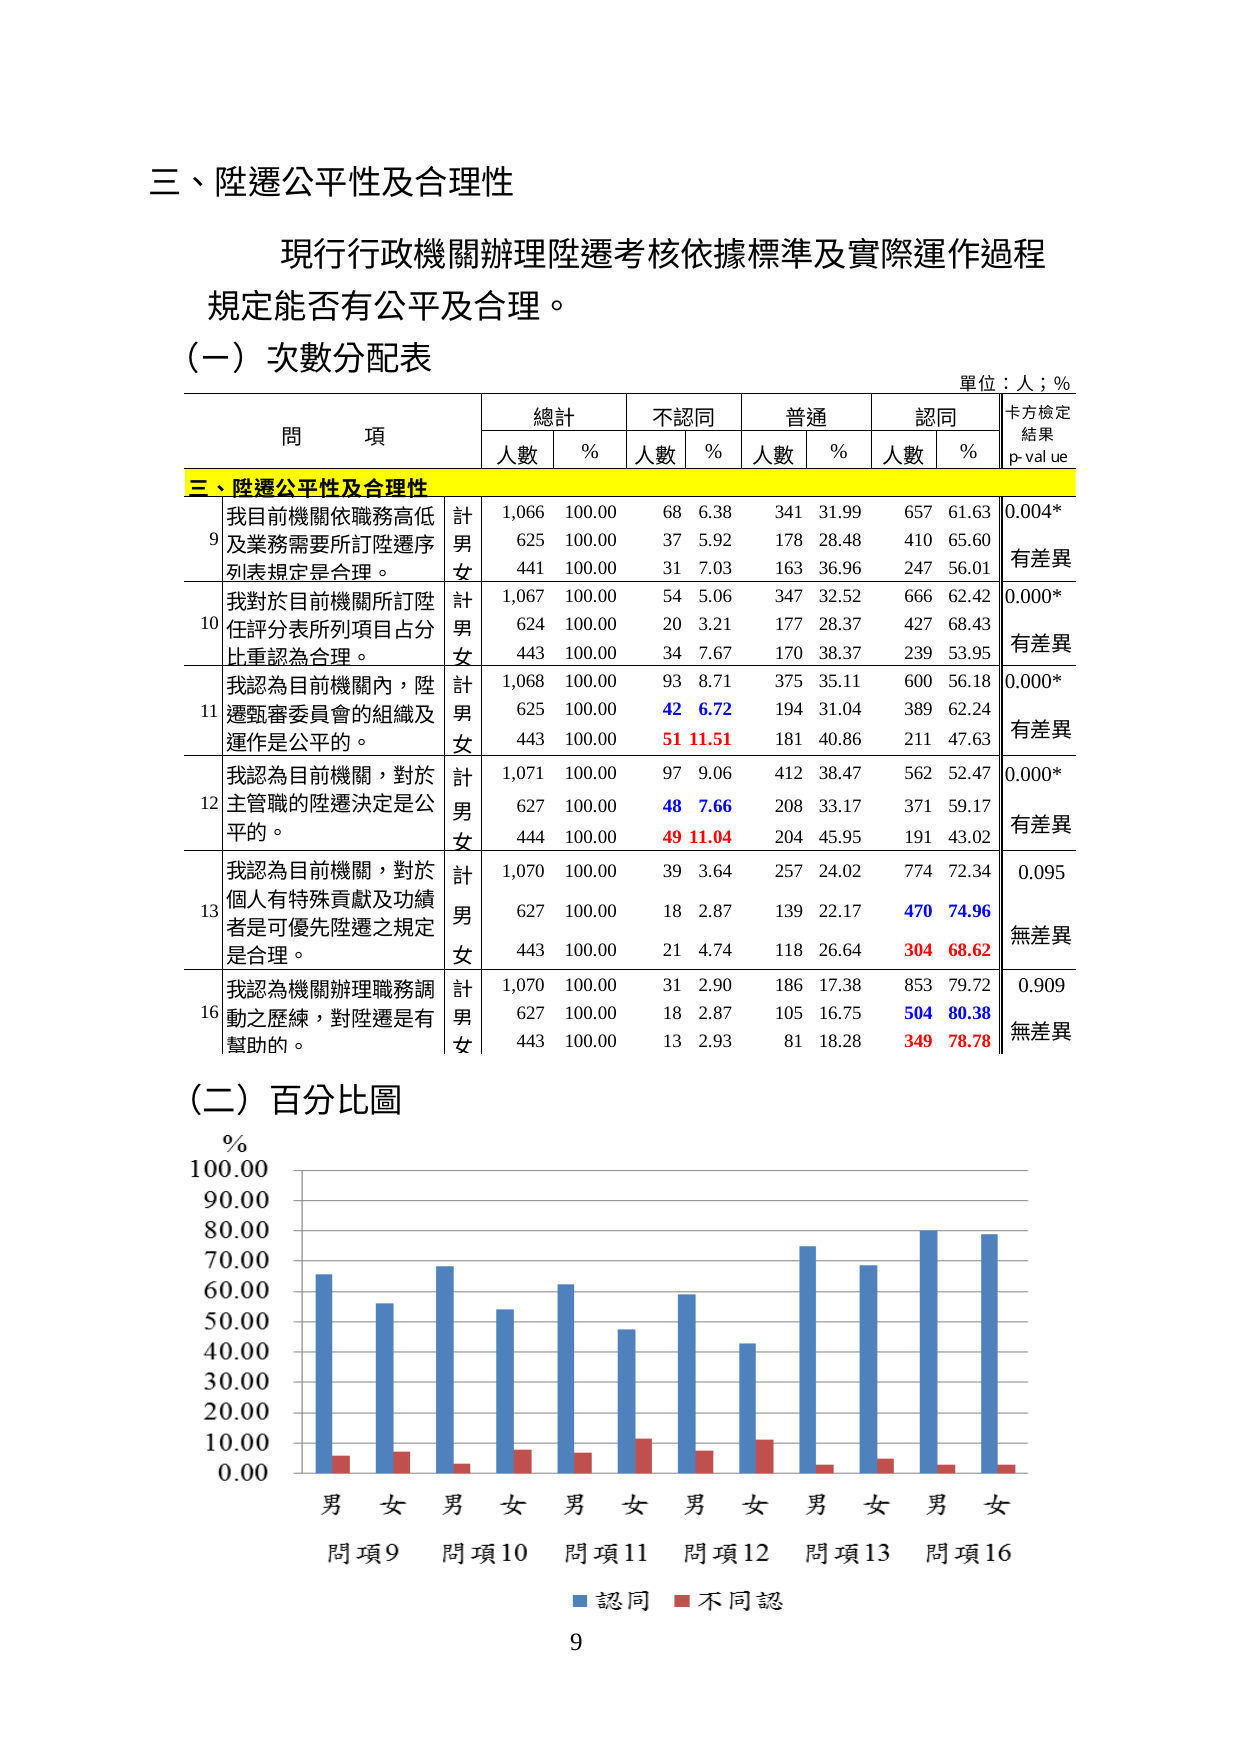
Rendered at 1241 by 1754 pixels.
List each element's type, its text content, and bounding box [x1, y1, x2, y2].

text 三、陞遷公平性及合理性 [148, 148, 1048, 206]
text 現行行政機關辦理陞遷考核依據標準及實際運作過程規定能否有公平及合理。 [207, 225, 1048, 329]
text （二）百分比圖 [169, 1073, 1048, 1123]
picture [173, 1125, 1137, 1620]
text （ㄧ）次數分配表 [147, 329, 1048, 381]
